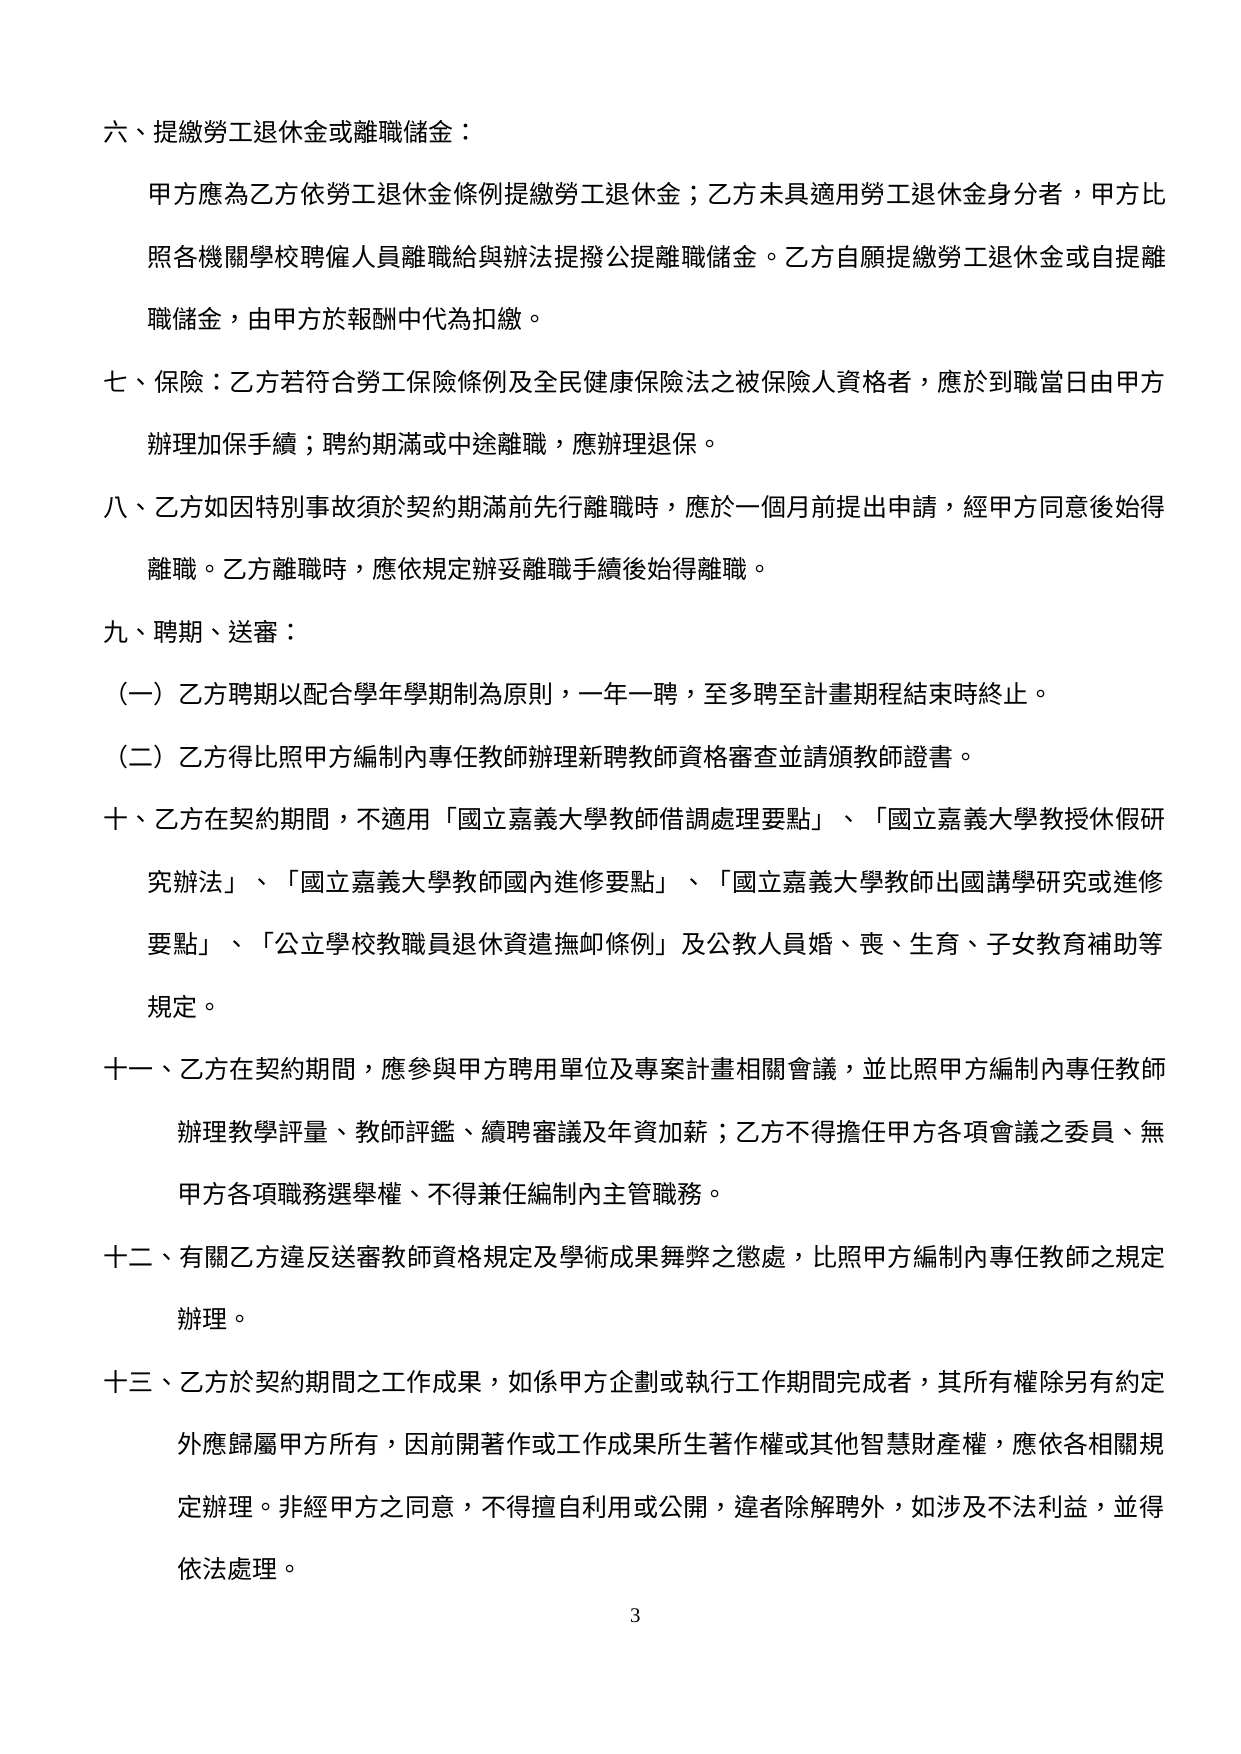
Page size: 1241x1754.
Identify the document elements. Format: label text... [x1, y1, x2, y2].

text 八、乙方如因特別事故須於契約期滿前先行離職時，應於一個月前提出申請，經甲方同意後始得離職。乙方離職時，應依規定辦妥離職手續後始得離職。 [103, 464, 1166, 589]
text 十一、乙方在契約期間，應參與甲方聘用單位及專案計畫相關會議，並比照甲方編制內專任教師辦理教學評量、教師評鑑、續聘審議及年資加薪；乙方不得擔任甲方各項會議之委員、無甲方各項職務選舉權、不得兼任編制內主管職務。 [103, 1026, 1166, 1214]
text 七、保險：乙方若符合勞工保險條例及全民健康保險法之被保險人資格者，應於到職當日由甲方辦理加保手續；聘約期滿或中途離職，應辦理退保。 [103, 339, 1166, 464]
text 十、乙方在契約期間，不適用「國立嘉義大學教師借調處理要點」、「國立嘉義大學教授休假研究辦法」、「國立嘉義大學教師國內進修要點」、「國立嘉義大學教師出國講學研究或進修要點」、「公立學校教職員退休資遣撫卹條例」及公教人員婚、喪、生育、子女教育補助等規定。 [103, 776, 1166, 1026]
text 十三、乙方於契約期間之工作成果，如係甲方企劃或執行工作期間完成者，其所有權除另有約定外應歸屬甲方所有，因前開著作或工作成果所生著作權或其他智慧財產權，應依各相關規定辦理。非經甲方之同意，不得擅自利用或公開，違者除解聘外，如涉及不法利益，並得依法處理。 [103, 1339, 1166, 1589]
text 十二、有關乙方違反送審教師資格規定及學術成果舞弊之懲處，比照甲方編制內專任教師之規定辦理。 [103, 1214, 1166, 1339]
text （一）乙方聘期以配合學年學期制為原則，一年一聘，至多聘至計畫期程結束時終止。 [103, 651, 1166, 714]
text （二）乙方得比照甲方編制內專任教師辦理新聘教師資格審查並請頒教師證書。 [103, 714, 1166, 776]
text 九、聘期、送審： [103, 589, 1166, 651]
text 六、提繳勞工退休金或離職儲金： [103, 89, 1166, 151]
text 甲方應為乙方依勞工退休金條例提繳勞工退休金；乙方未具適用勞工退休金身分者，甲方比照各機關學校聘僱人員離職給與辦法提撥公提離職儲金。乙方自願提繳勞工退休金或自提離職儲金，由甲方於報酬中代為扣繳。 [148, 151, 1166, 339]
